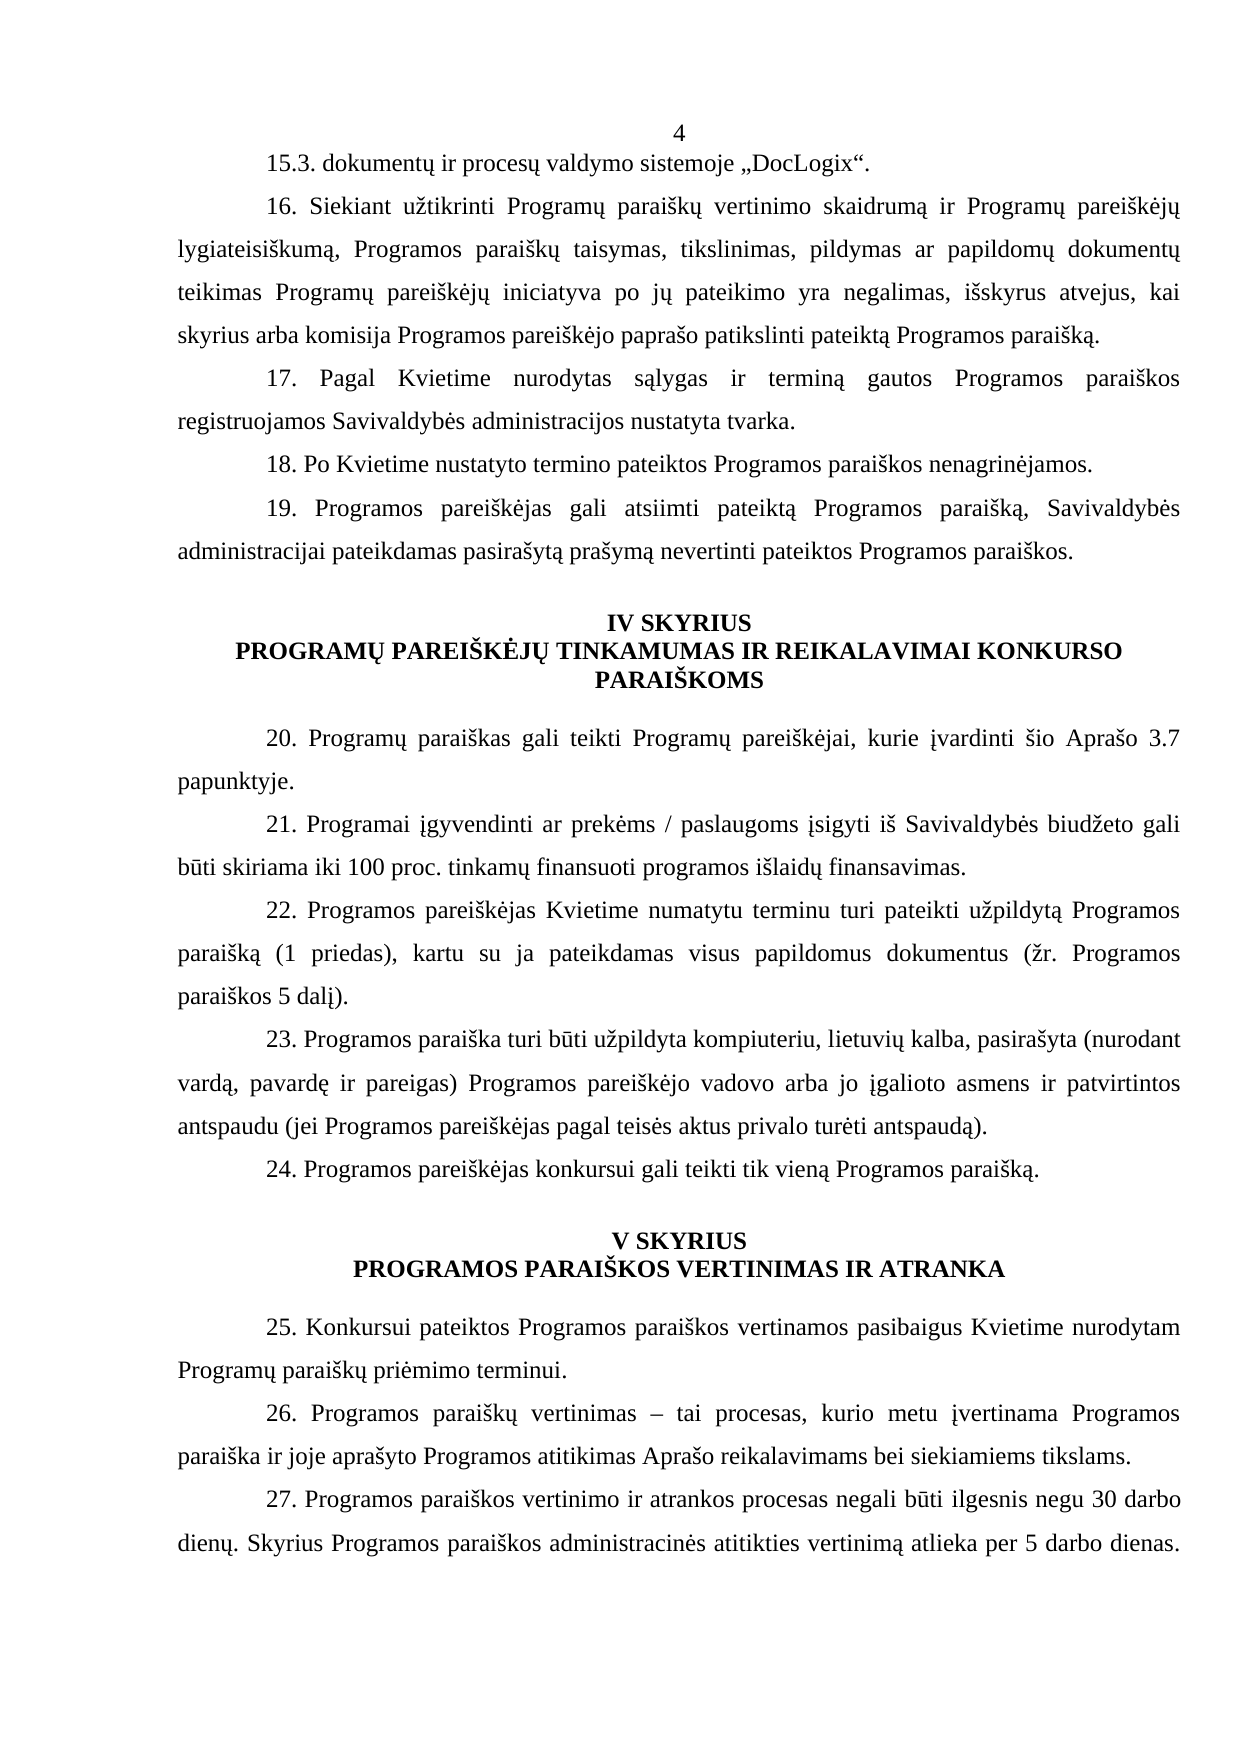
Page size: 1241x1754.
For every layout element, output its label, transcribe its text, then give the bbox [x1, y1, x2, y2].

text 27. Programos paraiškos vertinimo ir atrankos procesas negali būti ilgesnis negu 30 darbo dienų. Skyrius Programos paraiškos administracinės atitikties vertinimą atlieka per 5 darbo dienas. [177, 1484, 1181, 1556]
text 19. Programos pareiškėjas gali atsiimti pateiktą Programos paraišką, Savivaldybės administracijai pateikdamas pasirašytą prašymą nevertinti pateiktos Programos paraiškos. [177, 493, 1181, 564]
text PROGRAMOS PARAIŠKOS VERTINIMAS IR ATRANKA [177, 1254, 1181, 1283]
text 21. Programai įgyvendinti ar prekėms / paslaugoms įsigyti iš Savivaldybės biudžeto gali būti skiriama iki 100 proc. tinkamų finansuoti programos išlaidų finansavimas. [177, 809, 1181, 881]
text 25. Konkursui pateiktos Programos paraiškos vertinamos pasibaigus Kvietime nurodytam Programų paraiškų priėmimo terminui. [177, 1312, 1181, 1384]
text 16. Siekiant užtikrinti Programų paraiškų vertinimo skaidrumą ir Programų pareiškėjų lygiateisiškumą, Programos paraiškų taisymas, tikslinimas, pildymas ar papildomų dokumentų teikimas Programų pareiškėjų iniciatyva po jų pateikimo yra negalimas, išskyrus atvejus, kai skyrius arba komisija Programos pareiškėjo paprašo patikslinti pateiktą Programos paraišką. [177, 191, 1181, 349]
text V SKYRIUS [177, 1226, 1181, 1254]
text IV SKYRIUS [177, 608, 1181, 636]
text 15.3. dokumentų ir procesų valdymo sistemoje „DocLogix“. [177, 148, 1181, 176]
text 24. Programos pareiškėjas konkursui gali teikti tik vieną Programos paraišką. [177, 1154, 1181, 1183]
text 22. Programos pareiškėjas Kvietime numatytu terminu turi pateikti užpildytą Programos paraišką (1 priedas), kartu su ja pateikdamas visus papildomus dokumentus (žr. Programos paraiškos 5 dalį). [177, 895, 1181, 1010]
text PROGRAMŲ PAREIŠKĖJŲ TINKAMUMAS IR REIKALAVIMAI KONKURSO PARAIŠKOMS [177, 636, 1181, 694]
text 18. Po Kvietime nustatyto termino pateiktos Programos paraiškos nenagrinėjamos. [177, 449, 1181, 478]
text 26. Programos paraiškų vertinimas – tai procesas, kurio metu įvertinama Programos paraiška ir joje aprašyto Programos atitikimas Aprašo reikalavimams bei siekiamiems tikslams. [177, 1398, 1181, 1470]
text 20. Programų paraiškas gali teikti Programų pareiškėjai, kurie įvardinti šio Aprašo 3.7 papunktyje. [177, 723, 1181, 794]
text 23. Programos paraiška turi būti užpildyta kompiuteriu, lietuvių kalba, pasirašyta (nurodant vardą, pavardę ir pareigas) Programos pareiškėjo vadovo arba jo įgalioto asmens ir patvirtintos antspaudu (jei Programos pareiškėjas pagal teisės aktus privalo turėti antspaudą). [177, 1024, 1181, 1139]
text 17. Pagal Kvietime nurodytas sąlygas ir terminą gautos Programos paraiškos registruojamos Savivaldybės administracijos nustatyta tvarka. [177, 363, 1181, 435]
